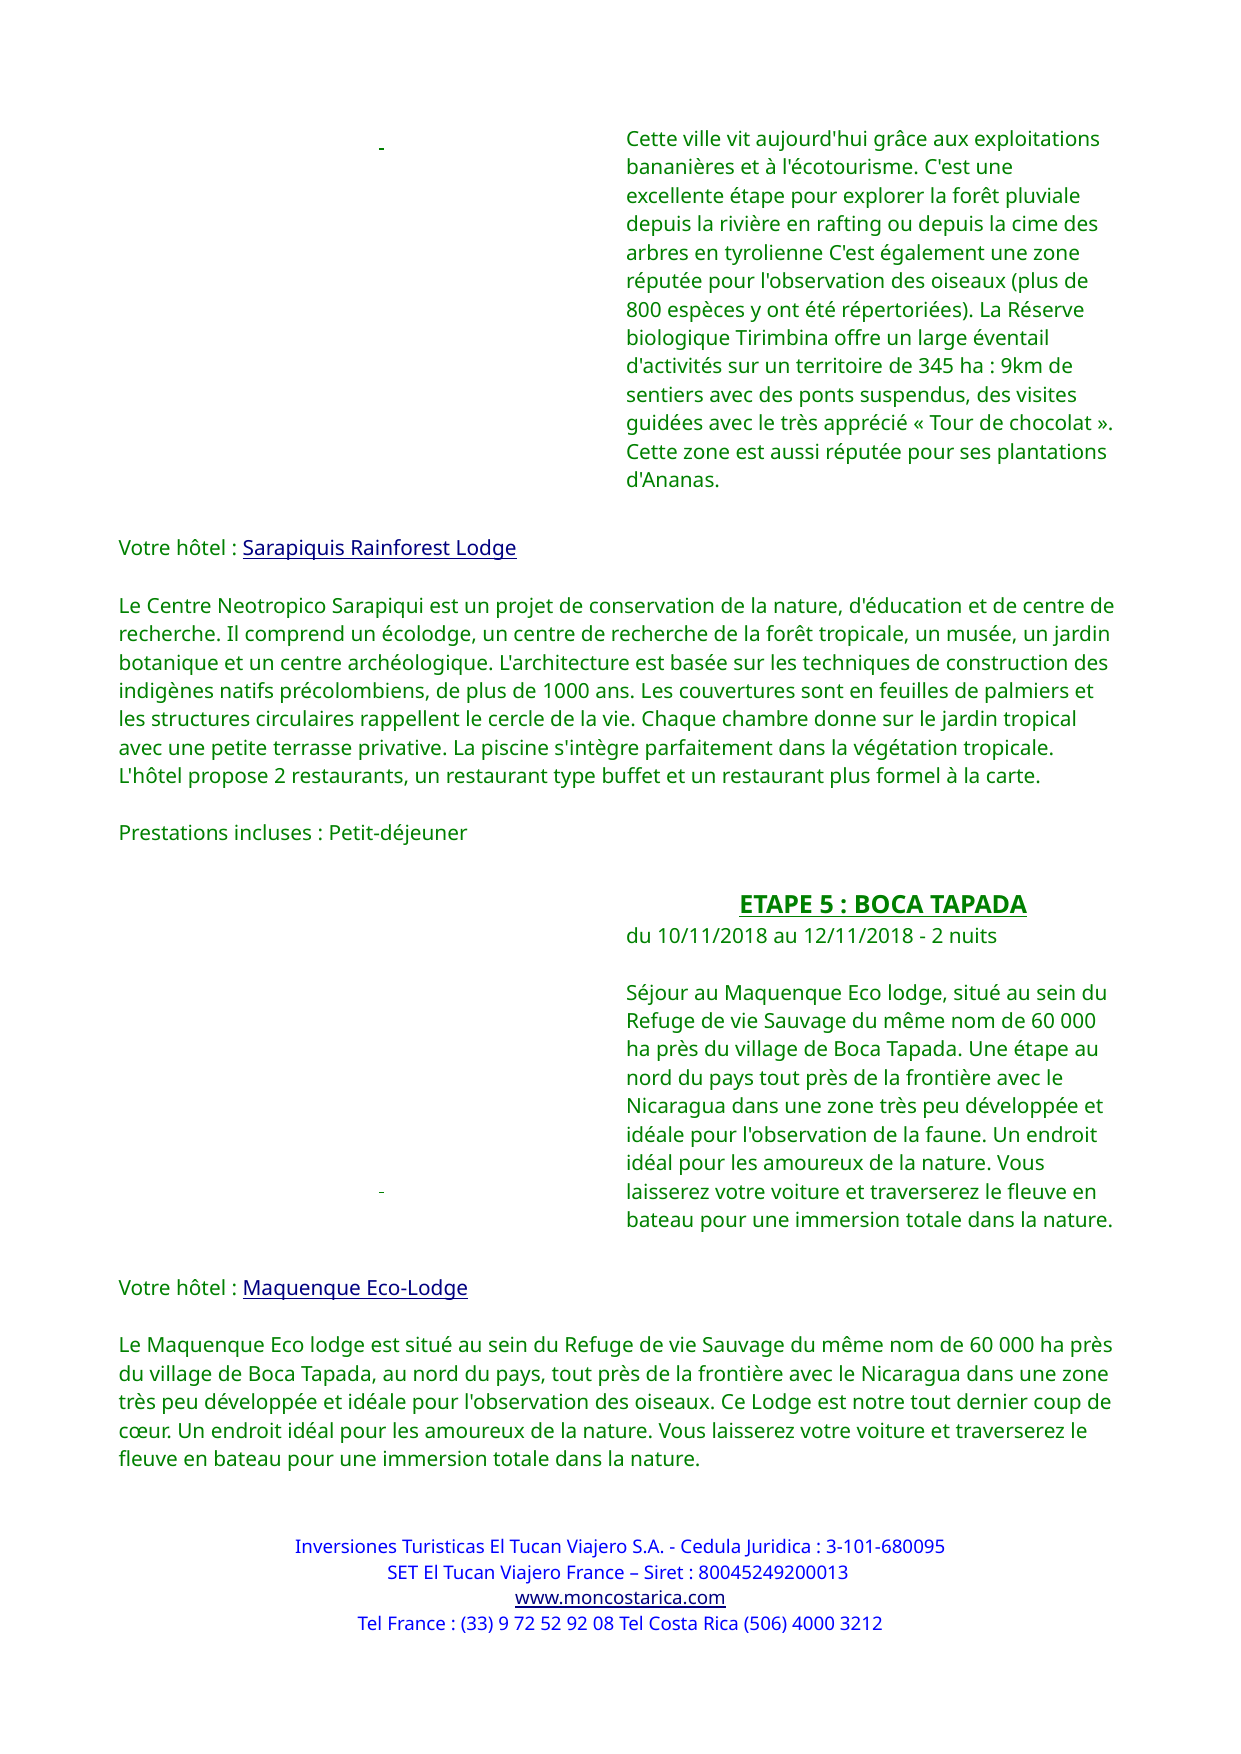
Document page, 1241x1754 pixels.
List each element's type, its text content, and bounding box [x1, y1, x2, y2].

text Prestations incluses : Petit-déjeuner [118, 818, 1122, 847]
table_header [118, 118, 620, 499]
text Le Centre Neotropico Sarapiqui est un projet de conservation de la nature, d'éducation et de centre de recherche. Il comprend un écolodge, un centre de recherche de la forêt tropicale, un musée, un jardin botanique et un centre archéologique. L'architecture est basée sur les techniques de construction des indigènes natifs précolombiens, de plus de 1000 ans. Les couvertures sont en feuilles de palmiers et les structures circulaires rappellent le cercle de la vie. Chaque chambre donne sur le jardin tropical avec une petite terrasse privative. La piscine s'intègre parfaitement dans la végétation tropicale. L'hôtel propose 2 restaurants, un restaurant type buffet et un restaurant plus formel à la carte. [118, 591, 1122, 790]
text Votre hôtel : Maquenque Eco-Lodge [118, 1273, 1122, 1302]
text Votre hôtel : Sarapiquis Rainforest Lodge [118, 533, 1122, 562]
text Le Maquenque Eco lodge est situé au sein du Refuge de vie Sauvage du même nom de 60 000 ha près du village de Boca Tapada, au nord du pays, tout près de la frontière avec le Nicaragua dans une zone très peu développée et idéale pour l'observation des oiseaux. Ce Lodge est notre tout dernier coup de cœur. Un endroit idéal pour les amoureux de la nature. Vous laisserez votre voiture et traverserez le fleuve en bateau pour une immersion totale dans la nature. [118, 1331, 1122, 1473]
table_header ETAPE 5 : BOCA TAPADA du 10/11/2018 au 12/11/2018 - 2 nuits Séjour au Maquenque Eco lodge, situé au sein du Refuge de vie Sauvage du même nom de 60 000 ha près du village de Boca Tapada. Une étape au nord du pays tout près de la frontière avec le Nicaragua dans une zone très peu développée et idéale pour l'observation de la faune. Un endroit idéal pour les amoureux de la nature. Vous laisserez votre voiture et traverserez le fleuve en bateau pour une immersion totale dans la nature. [620, 881, 1122, 1239]
table_header [118, 881, 620, 1239]
table_header Cette ville vit aujourd'hui grâce aux exploitations bananières et à l'écotourisme. C'est une excellente étape pour explorer la forêt pluviale depuis la rivière en rafting ou depuis la cime des arbres en tyrolienne C'est également une zone réputée pour l'observation des oiseaux (plus de 800 espèces y ont été répertoriées). La Réserve biologique Tirimbina offre un large éventail d'activités sur un territoire de 345 ha : 9km de sentiers avec des ponts suspendus, des visites guidées avec le très apprécié « Tour de chocolat ». Cette zone est aussi réputée pour ses plantations d'Ananas. [620, 118, 1122, 499]
